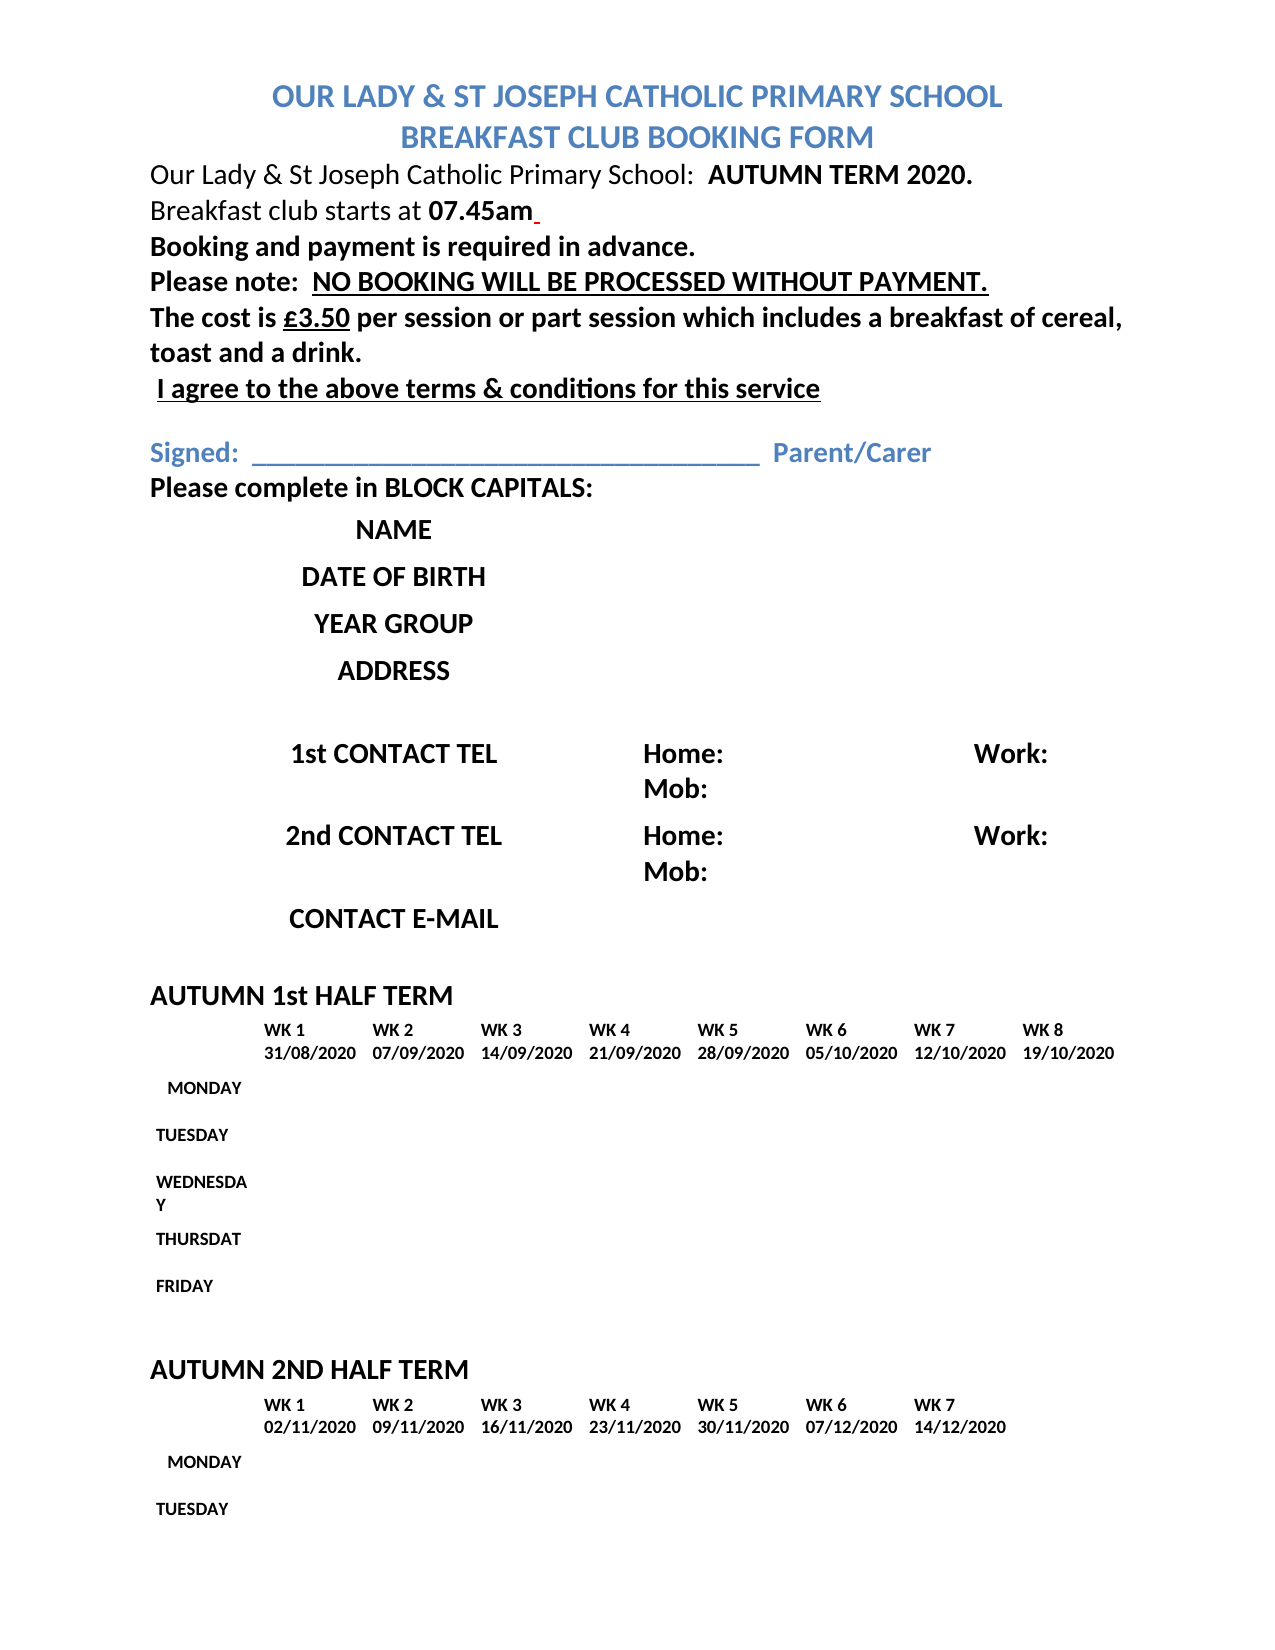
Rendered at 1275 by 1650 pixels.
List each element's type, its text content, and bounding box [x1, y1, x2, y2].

table_cell TUESDAY [150, 1491, 258, 1538]
table_cell [800, 1491, 908, 1538]
table_cell [908, 1070, 1017, 1117]
table_cell CONTACT E-MAIL [150, 895, 637, 942]
table_cell [583, 1222, 692, 1269]
text The cost is £3.50 per session or part session which includes a breakfast of cereal, toast and a drink. [150, 299, 1125, 370]
table_header WK 4 23/11/2020 [583, 1387, 692, 1444]
table_header NAME [150, 505, 637, 552]
table_cell [583, 1117, 692, 1164]
table_cell [638, 646, 1125, 729]
table_cell [258, 1269, 367, 1316]
table_cell [475, 1117, 583, 1164]
table_header WK 1 31/08/2020 [258, 1013, 367, 1070]
table_header [150, 1013, 258, 1070]
table_cell [692, 1070, 800, 1117]
text OUR LADY & ST JOSEPH CATHOLIC PRIMARY SCHOOL [150, 75, 1125, 116]
table_cell [258, 1444, 367, 1491]
table_cell [692, 1117, 800, 1164]
table_header WK 2 07/09/2020 [367, 1013, 475, 1070]
table_cell [908, 1444, 1017, 1491]
table_cell [800, 1070, 908, 1117]
table_cell [367, 1491, 475, 1538]
table_cell [367, 1269, 475, 1316]
text Please note: NO BOOKING WILL BE PROCESSED WITHOUT PAYMENT. [150, 263, 1125, 299]
table_cell [800, 1444, 908, 1491]
table_header WK 6 07/12/2020 [800, 1387, 908, 1444]
table_cell MONDAY [150, 1444, 258, 1491]
table_cell [692, 1164, 800, 1222]
table_cell [367, 1164, 475, 1222]
table_header WK 5 30/11/2020 [692, 1387, 800, 1444]
table_cell DATE OF BIRTH [150, 552, 637, 599]
table_cell [800, 1269, 908, 1316]
table_cell [1017, 1222, 1125, 1269]
table_cell [475, 1491, 583, 1538]
table_cell WEDNESDAY [150, 1164, 258, 1222]
table_cell ADDRESS [150, 646, 637, 729]
table_cell [258, 1117, 367, 1164]
text I agree to the above terms & conditions for this service [150, 370, 1125, 406]
table_cell [583, 1444, 692, 1491]
table_header WK 7 12/10/2020 [908, 1013, 1017, 1070]
table_cell [1017, 1269, 1125, 1316]
table_header WK 6 05/10/2020 [800, 1013, 908, 1070]
table_cell [258, 1070, 367, 1117]
text BREAKFAST CLUB BOOKING FORM [150, 116, 1125, 156]
table_header [150, 1387, 258, 1444]
table_cell [583, 1164, 692, 1222]
table_cell [908, 1164, 1017, 1222]
table_cell [367, 1070, 475, 1117]
table_cell [367, 1117, 475, 1164]
text Breakfast club starts at 07.45am [150, 192, 1125, 228]
table_cell [367, 1222, 475, 1269]
table_cell [1017, 1164, 1125, 1222]
table_cell [638, 895, 1125, 942]
table_cell [475, 1444, 583, 1491]
table_cell [1017, 1070, 1125, 1117]
table_cell MONDAY [150, 1070, 258, 1117]
table_cell 2nd CONTACT TEL [150, 812, 637, 894]
table_header WK 8 19/10/2020 [1017, 1013, 1125, 1070]
text AUTUMN 2ND HALF TERM [150, 1351, 1125, 1387]
table_header WK 3 16/11/2020 [475, 1387, 583, 1444]
table_cell [583, 1070, 692, 1117]
table_cell [692, 1269, 800, 1316]
table_cell [800, 1164, 908, 1222]
table_cell [908, 1491, 1017, 1538]
table_header WK 5 28/09/2020 [692, 1013, 800, 1070]
table_header WK 3 14/09/2020 [475, 1013, 583, 1070]
table_header WK 4 21/09/2020 [583, 1013, 692, 1070]
table_header WK 2 09/11/2020 [367, 1387, 475, 1444]
table_cell THURSDAT [150, 1222, 258, 1269]
table_header [638, 505, 1125, 552]
table_cell YEAR GROUP [150, 599, 637, 646]
table_cell [692, 1444, 800, 1491]
table_cell Home: Work: Mob: [638, 729, 1125, 812]
table_header WK 1 02/11/2020 [258, 1387, 367, 1444]
text Our Lady & St Joseph Catholic Primary School: AUTUMN TERM 2020. [150, 156, 1125, 192]
table_cell [692, 1222, 800, 1269]
table_header [1017, 1387, 1125, 1444]
table_cell [258, 1491, 367, 1538]
table_cell 1st CONTACT TEL [150, 729, 637, 812]
table_header WK 7 14/12/2020 [908, 1387, 1017, 1444]
table_cell [583, 1491, 692, 1538]
table_cell [1017, 1117, 1125, 1164]
table_cell [908, 1117, 1017, 1164]
table_cell Home: Work: Mob: [638, 812, 1125, 894]
text AUTUMN 1st HALF TERM [150, 977, 1125, 1013]
table_cell [583, 1269, 692, 1316]
table_cell [1017, 1491, 1125, 1538]
table_cell FRIDAY [150, 1269, 258, 1316]
table_cell [638, 599, 1125, 646]
table_cell [908, 1222, 1017, 1269]
table_cell [258, 1222, 367, 1269]
table_cell [475, 1222, 583, 1269]
text Please complete in BLOCK CAPITALS: [150, 469, 1125, 505]
table_cell [800, 1222, 908, 1269]
table_cell [692, 1491, 800, 1538]
table_cell [367, 1444, 475, 1491]
text Signed: ___________________________________ Parent/Carer [150, 434, 1125, 469]
table_cell [475, 1070, 583, 1117]
table_cell TUESDAY [150, 1117, 258, 1164]
table_cell [1017, 1444, 1125, 1491]
table_cell [800, 1117, 908, 1164]
table_cell [638, 552, 1125, 599]
table_cell [908, 1269, 1017, 1316]
text Booking and payment is required in advance. [150, 228, 1125, 263]
table_cell [475, 1269, 583, 1316]
table_cell [475, 1164, 583, 1222]
table_cell [258, 1164, 367, 1222]
